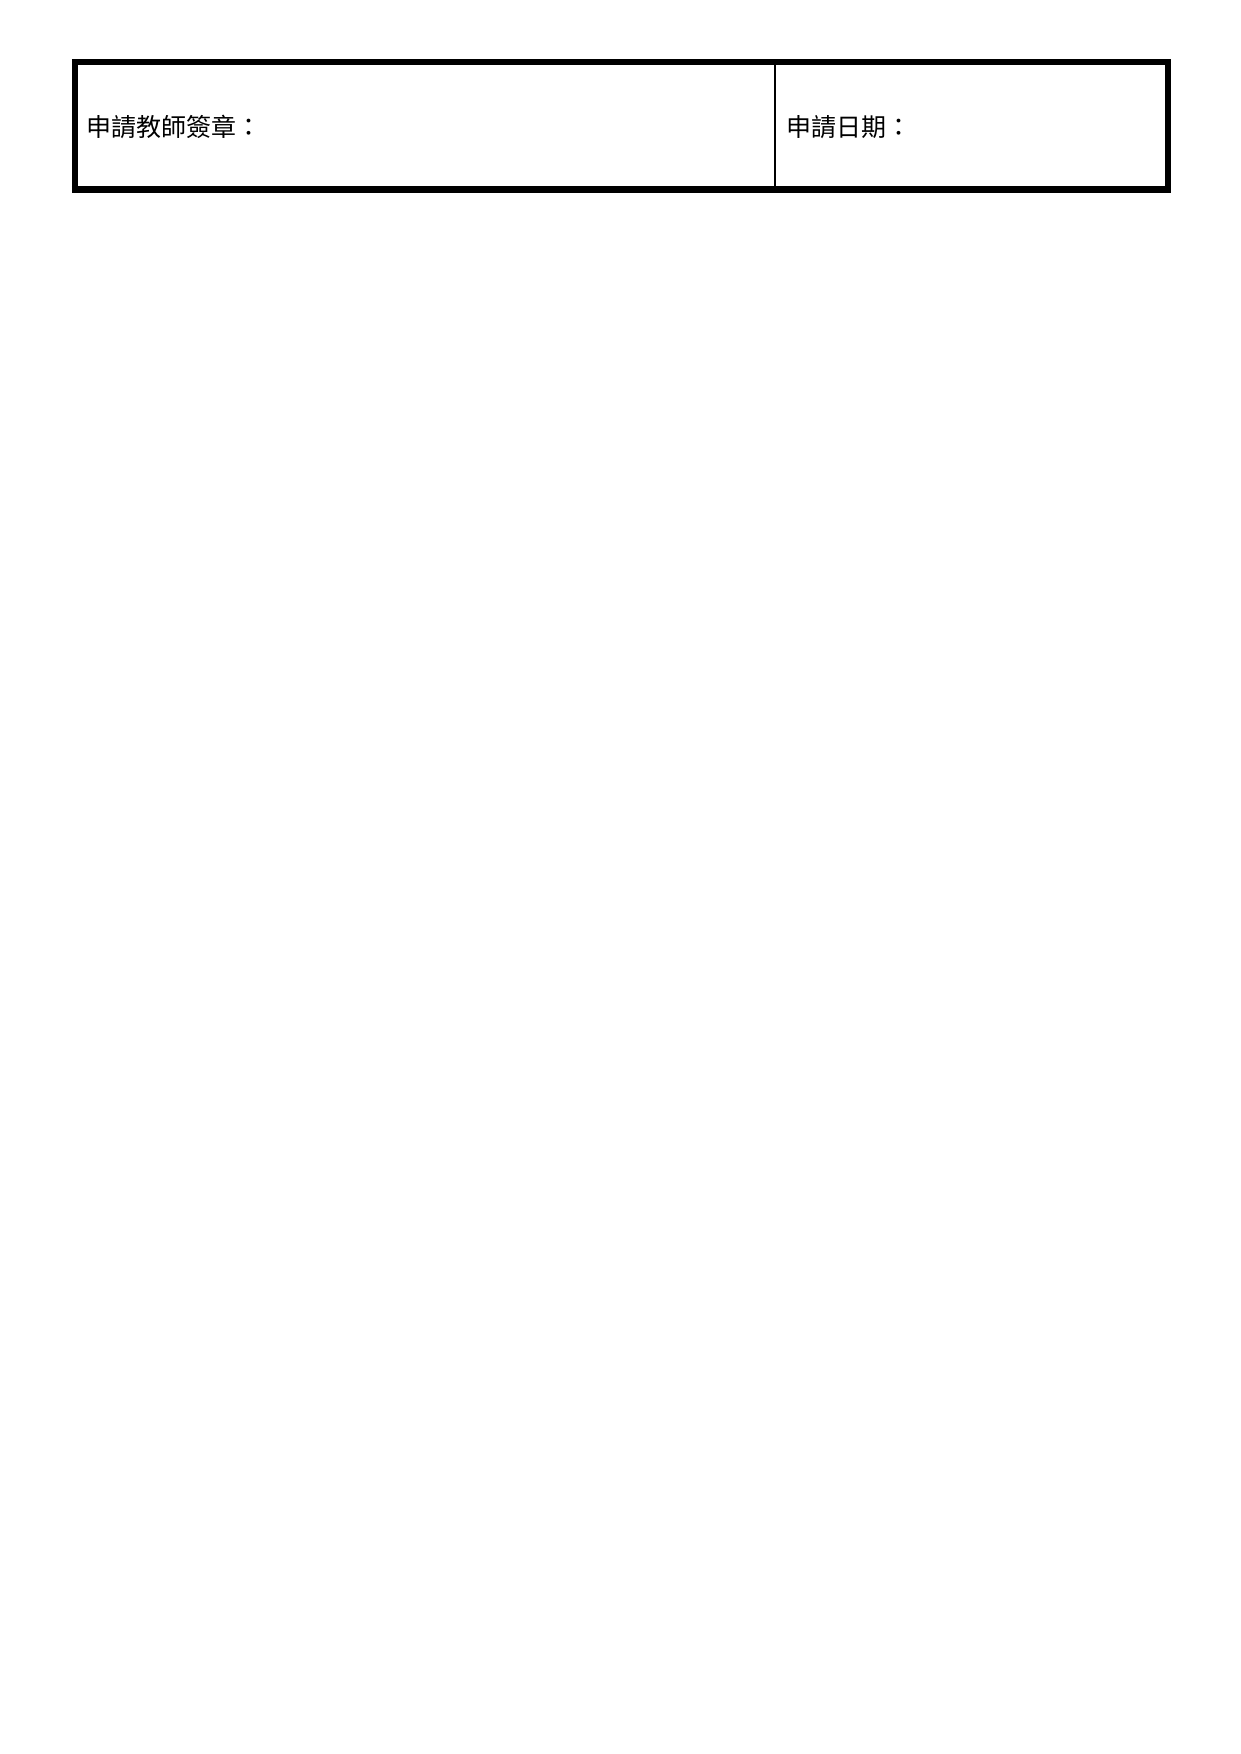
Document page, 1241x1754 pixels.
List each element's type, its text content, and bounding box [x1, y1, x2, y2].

table_cell 申請日期： [776, 65, 1165, 186]
table_cell 申請教師簽章： [78, 65, 774, 186]
